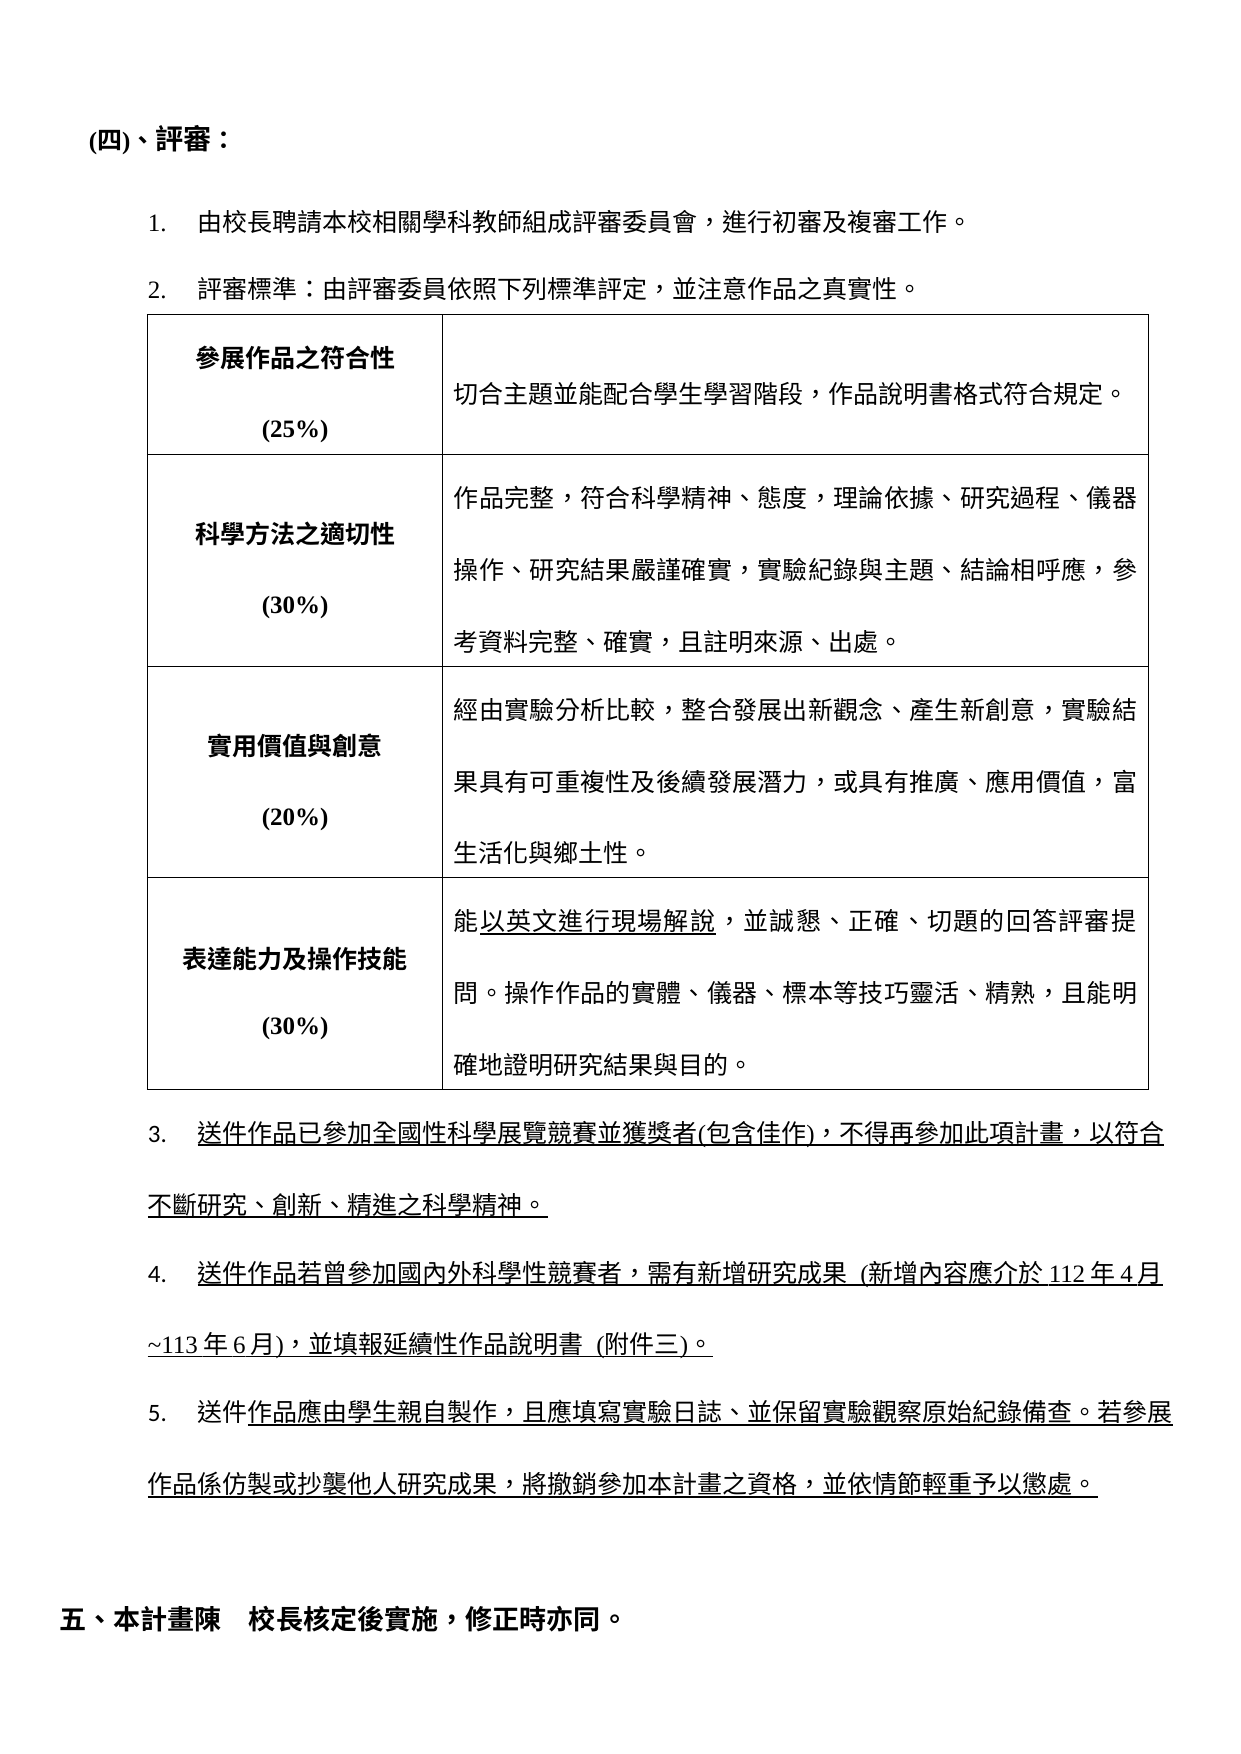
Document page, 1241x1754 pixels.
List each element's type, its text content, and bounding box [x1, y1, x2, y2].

table_cell 經由實驗分析比較，整合發展出新觀念、產生新創意，實驗結果具有可重複性及後續發展潛力，或具有推廣、應用價值，富生活化與鄉土性。 [443, 667, 1148, 877]
table_cell 表達能力及操作技能 (30%) [148, 878, 442, 1089]
text (四)、評審： [88, 96, 1181, 158]
list 送件作品已參加全國性科學展覽競賽並獲獎者(包含佳作)，不得再參加此項計畫，以符合不斷研究、創新、精進之科學精神。 [148, 1090, 1181, 1224]
list 評審標準：由評審委員依照下列標準評定，並注意作品之真實性。 [148, 246, 1181, 309]
text 五、本計畫陳 校長核定後實施，修正時亦同。 [59, 1576, 1181, 1638]
table_cell 科學方法之適切性 (30%) [148, 455, 442, 666]
table_cell 作品完整，符合科學精神、態度，理論依據、研究過程、儀器操作、研究結果嚴謹確實，實驗紀錄與主題、結論相呼應，參考資料完整、確實，且註明來源、出處。 [443, 455, 1148, 666]
table_cell 能以英文進行現場解說，並誠懇、正確、切題的回答評審提問。操作作品的實體、儀器、標本等技巧靈活、精熟，且能明確地證明研究結果與目的。 [443, 878, 1148, 1089]
list 由校長聘請本校相關學科教師組成評審委員會，進行初審及複審工作。 [148, 178, 1181, 241]
table_cell 實用價值與創意 (20%) [148, 667, 442, 877]
table_header 切合主題並能配合學生學習階段，作品說明書格式符合規定。 [443, 315, 1148, 454]
list 送件作品應由學生親自製作，且應填寫實驗日誌、並保留實驗觀察原始紀錄備查。若參展作品係仿製或抄襲他人研究成果，將撤銷參加本計畫之資格，並依情節輕重予以懲處。 [148, 1369, 1181, 1504]
list 送件作品若曾參加國內外科學性競賽者，需有新增研究成果 (新增內容應介於112年4月~113年6月)，並填報延續性作品說明書 (附件三)。 [148, 1229, 1181, 1364]
table_header 參展作品之符合性 (25%) [148, 315, 442, 454]
